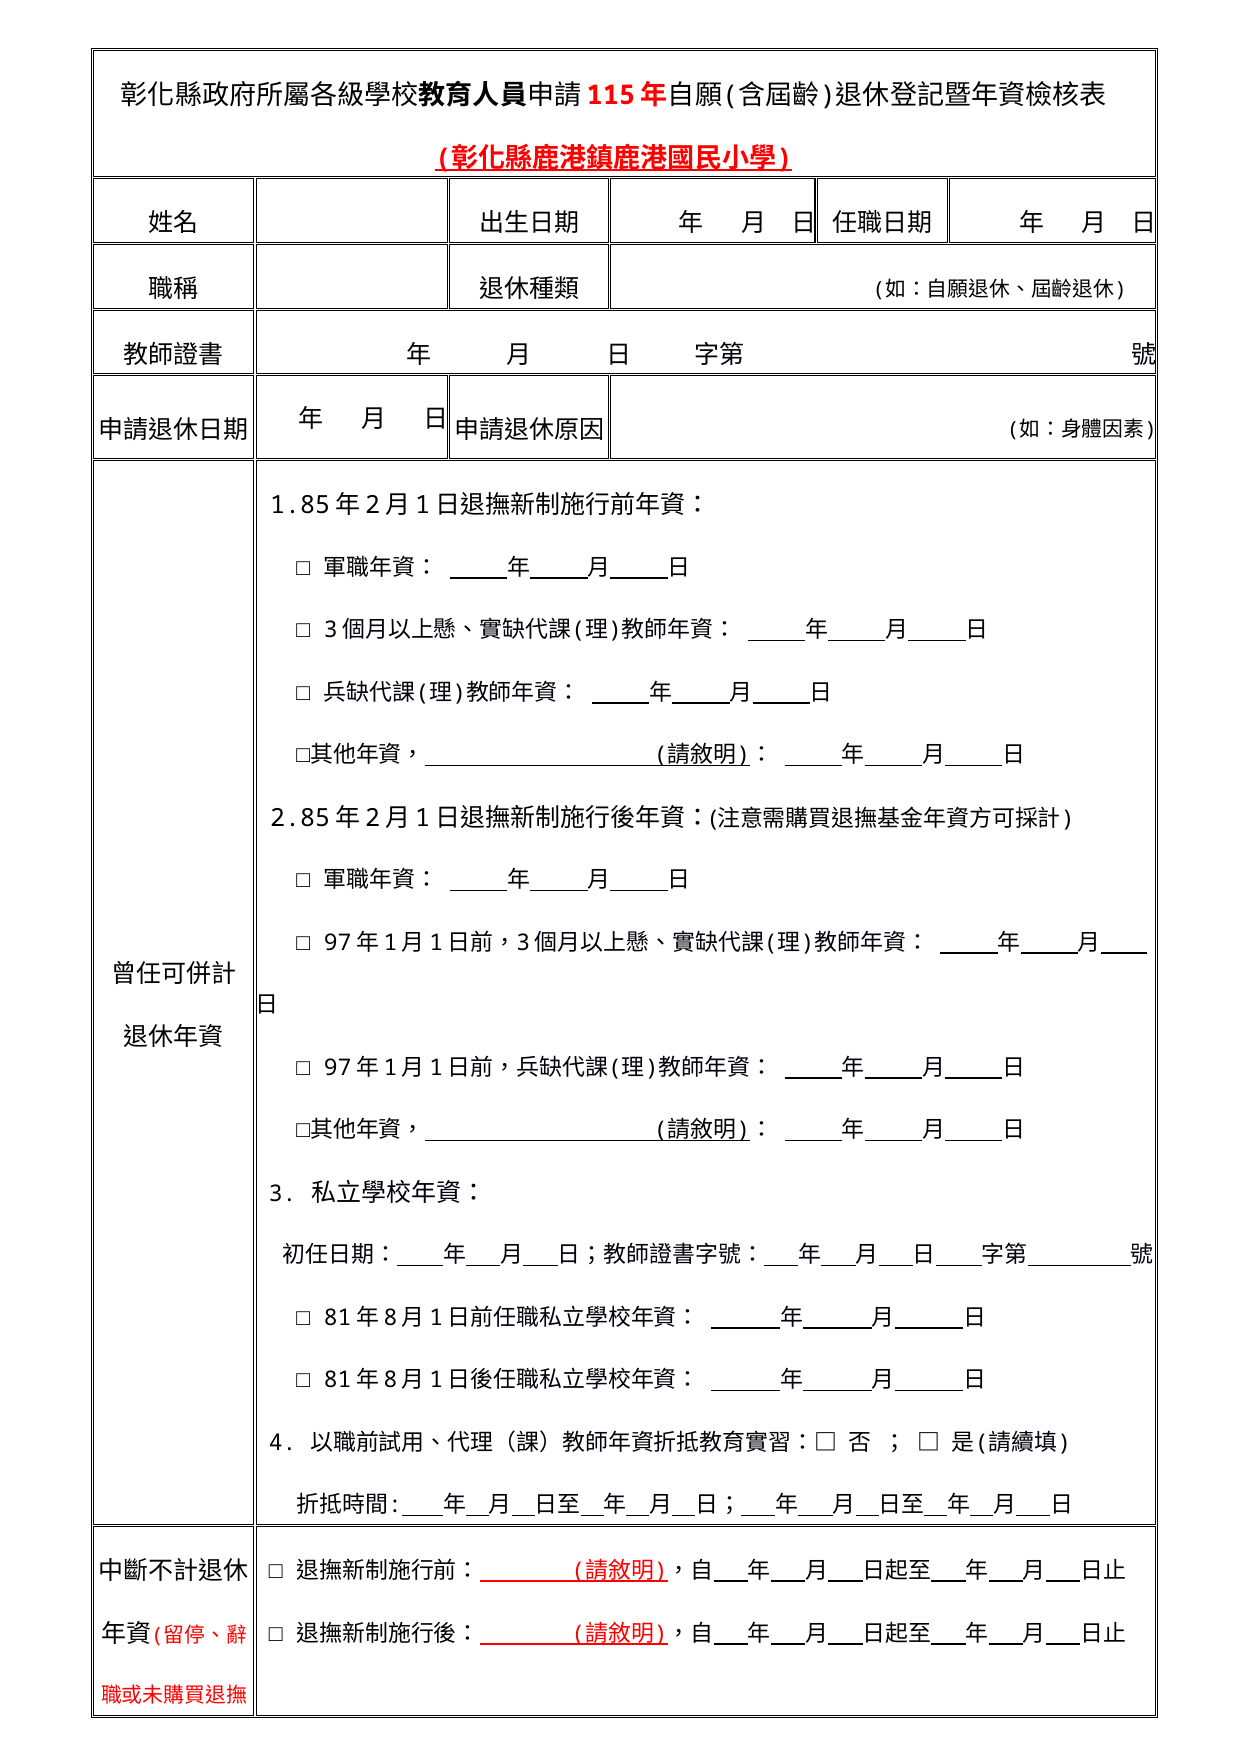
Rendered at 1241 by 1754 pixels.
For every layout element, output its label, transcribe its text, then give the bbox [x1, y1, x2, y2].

table_cell 申請退休日期 [94, 376, 253, 458]
table_cell 年 月 日 [257, 376, 447, 458]
table_cell (如：自願退休、屆齡退休) [611, 245, 1155, 307]
table_cell 姓名 [94, 179, 253, 242]
table_cell 職稱 [94, 245, 253, 307]
table_cell 曾任可併計 退休年資 [94, 461, 253, 1524]
table_cell □ 退撫新制施行前： (請敘明)，自 年 月 日起至 年 月 日止 □ 退撫新制施行後： (請敘明)，自 年 月 日起至 年 月 日止 [257, 1527, 1155, 1714]
table_cell [257, 179, 447, 242]
table_cell 任職日期 [818, 179, 947, 242]
table_cell 申請退休原因 [450, 376, 608, 458]
table_cell 教師證書 [94, 311, 253, 373]
table_cell 1.85年2月1日退撫新制施行前年資： □ 軍職年資： 年 月 日 □ 3個月以上懸、實缺代課(理)教師年資： 年 月 日 □ 兵缺代課(理)教師年資： 年 月 日 □其他年資， (請敘明)： 年 月 日 2.85年2月1日退撫新制施行後年資：(注意需購買退撫基金年資方可採計) □ 軍職年資： 年 月 日 □ 97年1月1日前，3個月以上懸、實缺代課(理)教師年資： 年 月 日 □ 97年1月1日前，兵缺代課(理)教師年資： 年 月 日 □其他年資， (請敘明)： 年 月 日 3. 私立學校年資： 初任日期： 年 月 日；教師證書字號： 年 月 日 字第 號 □ 81年8月1日前任職私立學校年資： 年 月 日 □ 81年8月1日後任職私立學校年資： 年 月 日 4. 以職前試用、代理（課）教師年資折抵教育實習：□ 否 ； □ 是(請續填) 折抵時間: 年 月 日至 年 月 日； 年 月 日至 年 月 日 [257, 461, 1155, 1524]
table_cell 年 月 日 [950, 179, 1155, 242]
table_cell 退休種類 [450, 245, 608, 307]
table_header 彰化縣政府所屬各級學校教育人員申請115年自願(含屆齡)退休登記暨年資檢核表 (彰化縣鹿港鎮鹿港國民小學) [94, 51, 1155, 176]
table_cell 中斷不計退休年資(留停、辭職或未購買退撫 [94, 1527, 253, 1714]
table_cell 年 月 日 [611, 179, 814, 242]
table_cell 年 月 日 字第 號 [257, 311, 1155, 373]
table_cell (如：身體因素) [611, 376, 1155, 458]
table_cell [257, 245, 447, 307]
table_cell 出生日期 [450, 179, 608, 242]
